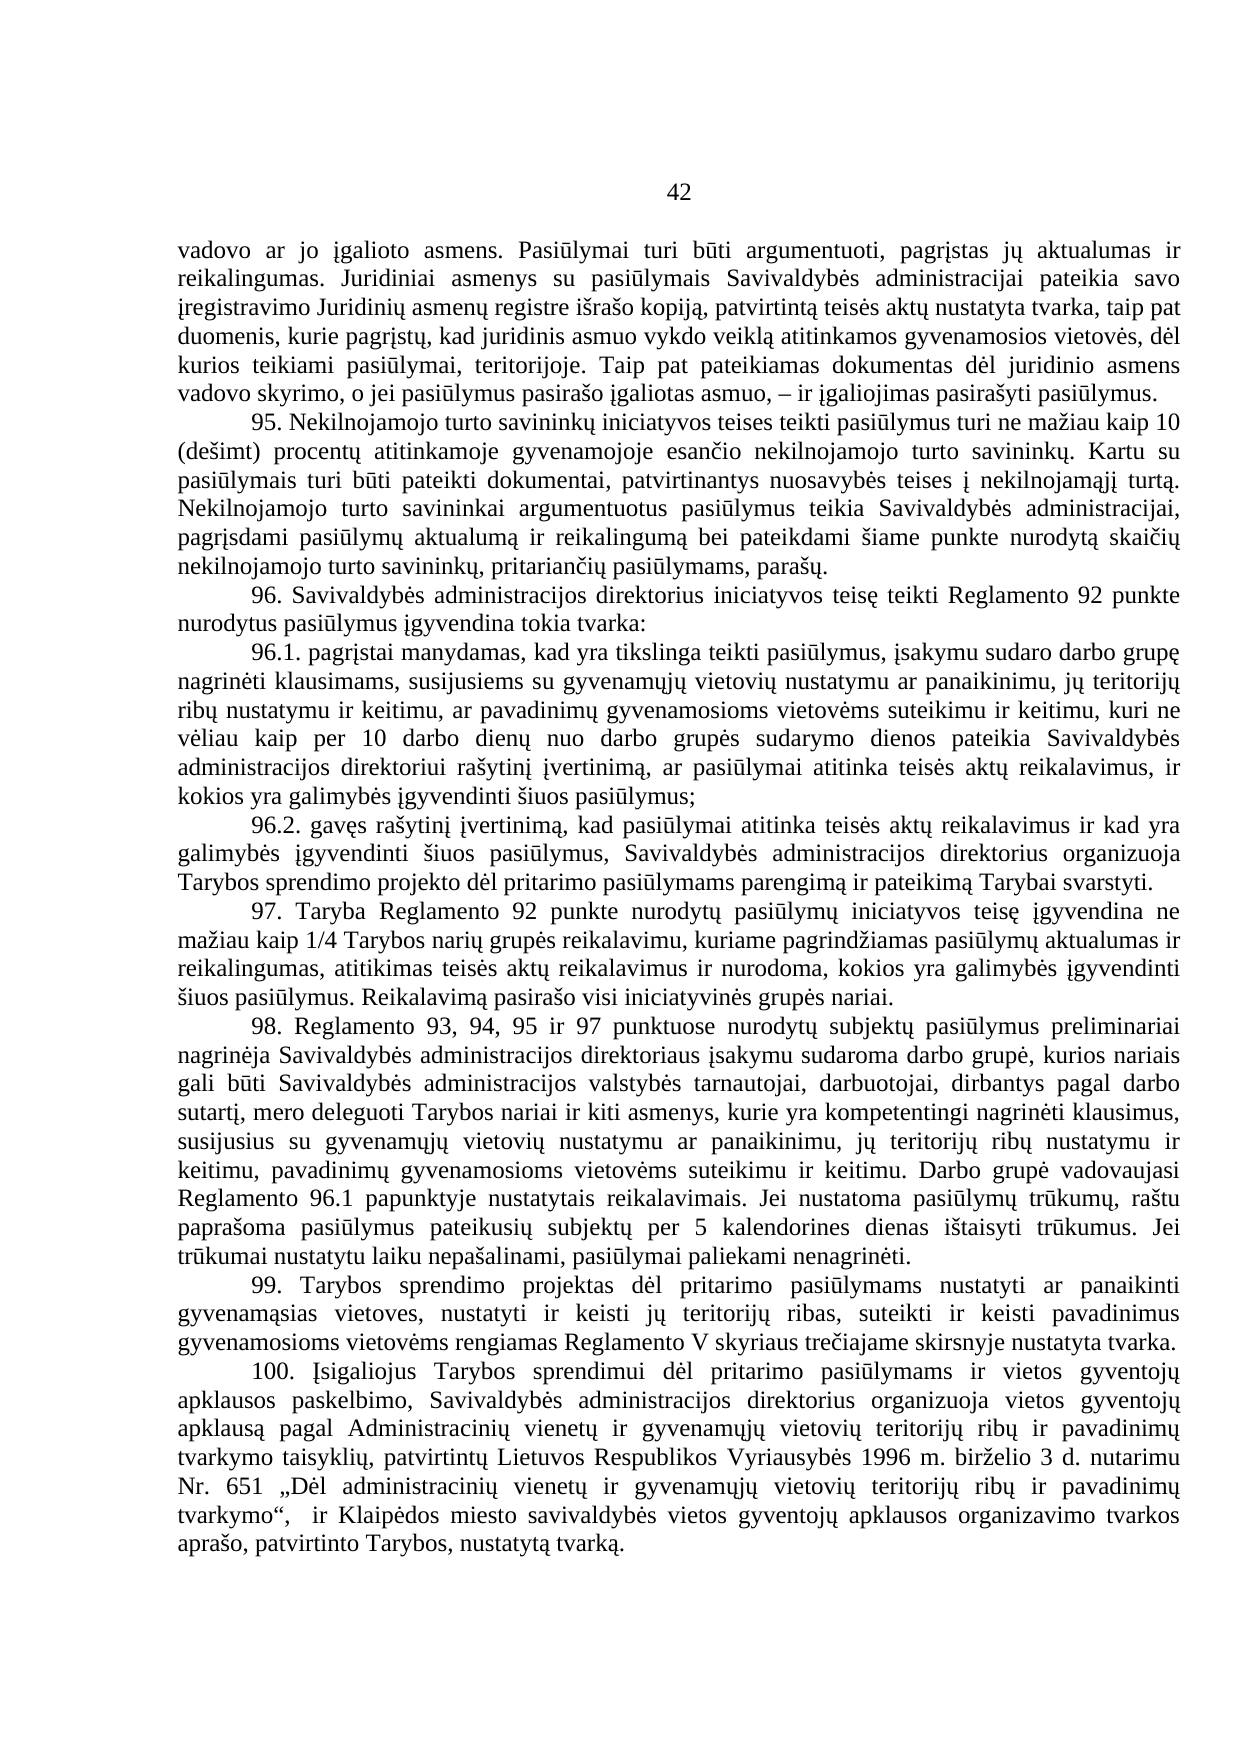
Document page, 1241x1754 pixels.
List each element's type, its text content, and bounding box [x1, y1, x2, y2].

text 96.1. pagrįstai manydamas, kad yra tikslinga teikti pasiūlymus, įsakymu sudaro darbo grupę nagrinėti klausimams, susijusiems su gyvenamųjų vietovių nustatymu ar panaikinimu, jų teritorijų ribų nustatymu ir keitimu, ar pavadinimų gyvenamosioms vietovėms suteikimu ir keitimu, kuri ne vėliau kaip per 10 darbo dienų nuo darbo grupės sudarymo dienos pateikia Savivaldybės administracijos direktoriui rašytinį įvertinimą, ar pasiūlymai atitinka teisės aktų reikalavimus, ir kokios yra galimybės įgyvendinti šiuos pasiūlymus; [177, 637, 1181, 810]
text 100. Įsigaliojus Tarybos sprendimui dėl pritarimo pasiūlymams ir vietos gyventojų apklausos paskelbimo, Savivaldybės administracijos direktorius organizuoja vietos gyventojų apklausą pagal Administracinių vienetų ir gyvenamųjų vietovių teritorijų ribų ir pavadinimų tvarkymo taisyklių, patvirtintų Lietuvos Respublikos Vyriausybės 1996 m. birželio 3 d. nutarimu Nr. 651 „Dėl administracinių vienetų ir gyvenamųjų vietovių teritorijų ribų ir pavadinimų tvarkymo“, ir Klaipėdos miesto savivaldybės vietos gyventojų apklausos organizavimo tvarkos aprašo, patvirtinto Tarybos, nustatytą tvarką. [177, 1356, 1181, 1557]
text 95. Nekilnojamojo turto savininkų iniciatyvos teises teikti pasiūlymus turi ne mažiau kaip 10 (dešimt) procentų atitinkamoje gyvenamojoje esančio nekilnojamojo turto savininkų. Kartu su pasiūlymais turi būti pateikti dokumentai, patvirtinantys nuosavybės teises į nekilnojamąjį turtą. Nekilnojamojo turto savininkai argumentuotus pasiūlymus teikia Savivaldybės administracijai, pagrįsdami pasiūlymų aktualumą ir reikalingumą bei pateikdami šiame punkte nurodytą skaičių nekilnojamojo turto savininkų, pritariančių pasiūlymams, parašų. [177, 407, 1181, 580]
text 99. Tarybos sprendimo projektas dėl pritarimo pasiūlymams nustatyti ar panaikinti gyvenamąsias vietoves, nustatyti ir keisti jų teritorijų ribas, suteikti ir keisti pavadinimus gyvenamosioms vietovėms rengiamas Reglamento V skyriaus trečiajame skirsnyje nustatyta tvarka. [177, 1270, 1181, 1356]
text 98. Reglamento 93, 94, 95 ir 97 punktuose nurodytų subjektų pasiūlymus preliminariai nagrinėja Savivaldybės administracijos direktoriaus įsakymu sudaroma darbo grupė, kurios nariais gali būti Savivaldybės administracijos valstybės tarnautojai, darbuotojai, dirbantys pagal darbo sutartį, mero deleguoti Tarybos nariai ir kiti asmenys, kurie yra kompetentingi nagrinėti klausimus, susijusius su gyvenamųjų vietovių nustatymu ar panaikinimu, jų teritorijų ribų nustatymu ir keitimu, pavadinimų gyvenamosioms vietovėms suteikimu ir keitimu. Darbo grupė vadovaujasi Reglamento 96.1 papunktyje nustatytais reikalavimais. Jei nustatoma pasiūlymų trūkumų, raštu paprašoma pasiūlymus pateikusių subjektų per 5 kalendorines dienas ištaisyti trūkumus. Jei trūkumai nustatytu laiku nepašalinami, pasiūlymai paliekami nenagrinėti. [177, 1011, 1181, 1270]
text vadovo ar jo įgalioto asmens. Pasiūlymai turi būti argumentuoti, pagrįstas jų aktualumas ir reikalingumas. Juridiniai asmenys su pasiūlymais Savivaldybės administracijai pateikia savo įregistravimo Juridinių asmenų registre išrašo kopiją, patvirtintą teisės aktų nustatyta tvarka, taip pat duomenis, kurie pagrįstų, kad juridinis asmuo vykdo veiklą atitinkamos gyvenamosios vietovės, dėl kurios teikiami pasiūlymai, teritorijoje. Taip pat pateikiamas dokumentas dėl juridinio asmens vadovo skyrimo, o jei pasiūlymus pasirašo įgaliotas asmuo, – ir įgaliojimas pasirašyti pasiūlymus. [177, 235, 1181, 407]
text 96. Savivaldybės administracijos direktorius iniciatyvos teisę teikti Reglamento 92 punkte nurodytus pasiūlymus įgyvendina tokia tvarka: [177, 580, 1181, 637]
text 97. Taryba Reglamento 92 punkte nurodytų pasiūlymų iniciatyvos teisę įgyvendina ne mažiau kaip 1/4 Tarybos narių grupės reikalavimu, kuriame pagrindžiamas pasiūlymų aktualumas ir reikalingumas, atitikimas teisės aktų reikalavimus ir nurodoma, kokios yra galimybės įgyvendinti šiuos pasiūlymus. Reikalavimą pasirašo visi iniciatyvinės grupės nariai. [177, 896, 1181, 1011]
text 96.2. gavęs rašytinį įvertinimą, kad pasiūlymai atitinka teisės aktų reikalavimus ir kad yra galimybės įgyvendinti šiuos pasiūlymus, Savivaldybės administracijos direktorius organizuoja Tarybos sprendimo projekto dėl pritarimo pasiūlymams parengimą ir pateikimą Tarybai svarstyti. [177, 810, 1181, 896]
